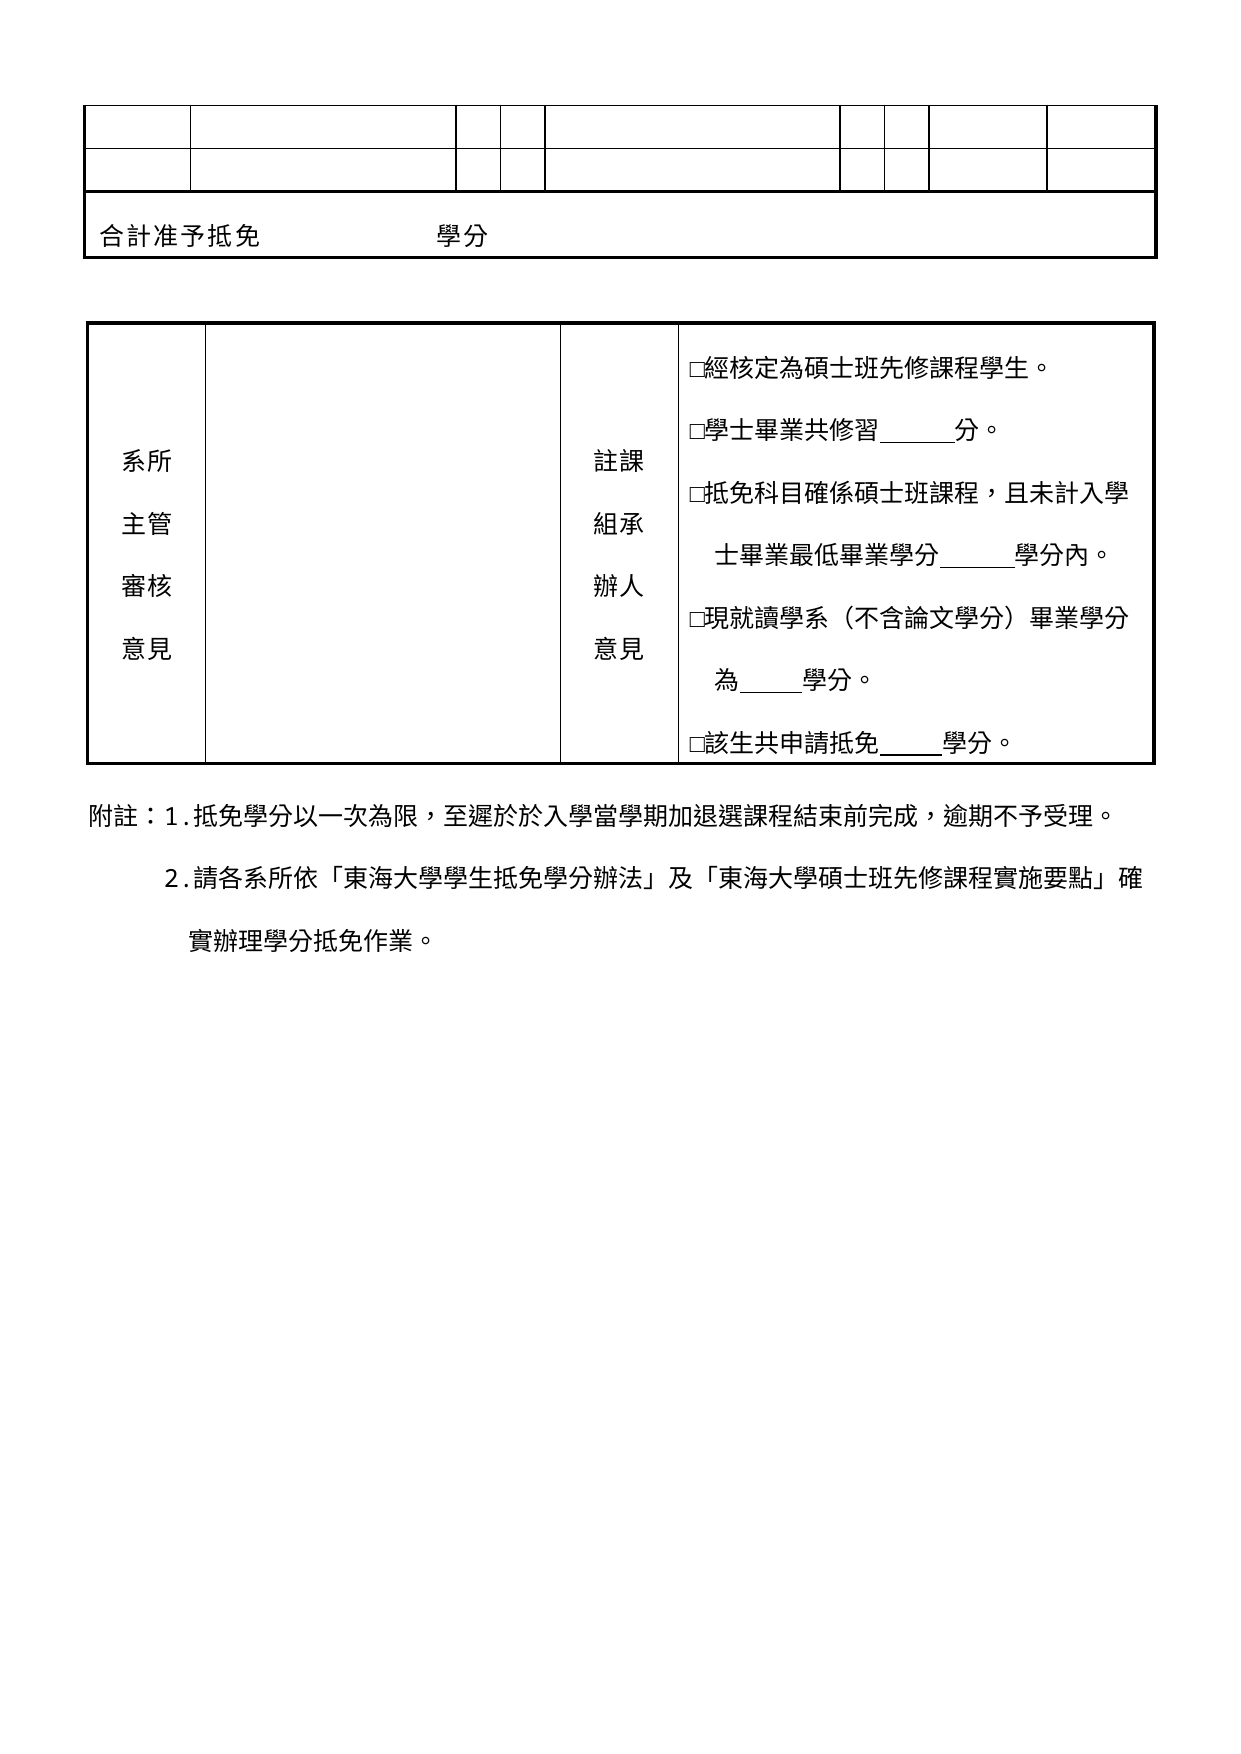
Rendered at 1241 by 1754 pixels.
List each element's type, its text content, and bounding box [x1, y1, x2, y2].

table_cell [86, 149, 190, 190]
text 附註：1.抵免學分以一次為限，至遲於於入學當學期加退選課程結束前完成，逾期不予受理。 [89, 773, 1152, 835]
table_cell 合計准予抵免 學分 [86, 193, 1154, 256]
table_cell [885, 106, 928, 147]
table_cell [501, 106, 544, 147]
table_cell [930, 106, 1046, 147]
table_header 註課 組承 辦人 意見 [561, 325, 678, 762]
table_header [206, 325, 560, 762]
table_cell [191, 106, 455, 147]
table_header 系所 主管 審核 意見 [89, 325, 205, 762]
table_cell [1048, 149, 1154, 190]
table_cell [841, 149, 884, 190]
table_cell [86, 106, 190, 147]
table_cell [885, 149, 928, 190]
table_cell [191, 149, 455, 190]
table_cell [546, 149, 839, 190]
table_header □經核定為碩士班先修課程學生。 □學士畢業共修習 分。 □抵免科目確係碩士班課程，且未計入學士畢業最低畢業學分 學分內。 □現就讀學系（不含論文學分）畢業學分為 學分。 □該生共申請抵免 學分。 [679, 325, 1152, 762]
table_cell [457, 149, 500, 190]
table_cell [841, 106, 884, 147]
table_cell [546, 106, 839, 147]
table_cell [1048, 106, 1154, 147]
text 2.請各系所依「東海大學學生抵免學分辦法」及「東海大學碩士班先修課程實施要點」確實辦理學分抵免作業。 [164, 835, 1152, 960]
table_cell [930, 149, 1046, 190]
table_cell [501, 149, 544, 190]
table_cell [457, 106, 500, 147]
